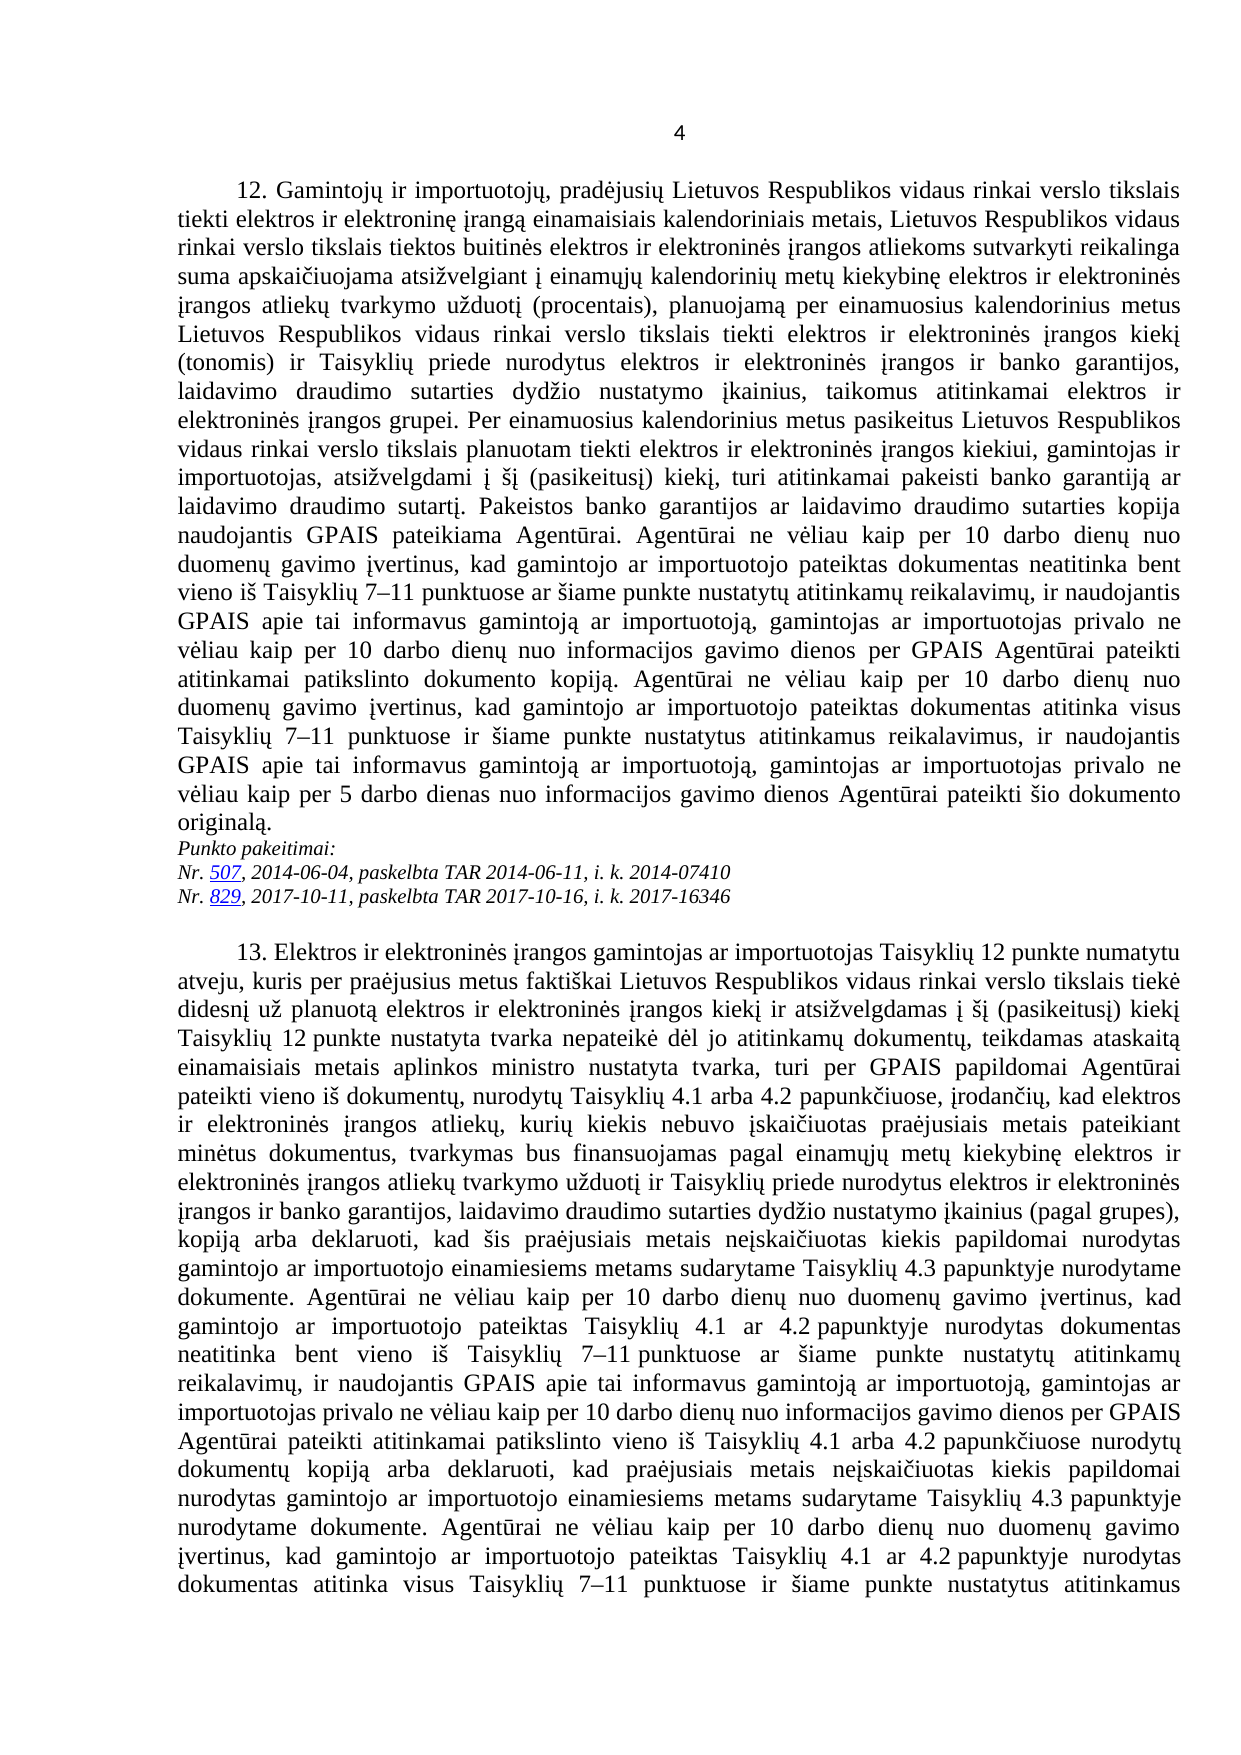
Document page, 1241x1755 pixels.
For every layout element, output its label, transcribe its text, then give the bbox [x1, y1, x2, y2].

text Nr. 507, 2014-06-04, paskelbta TAR 2014-06-11, i. k. 2014-07410 [177, 860, 1181, 884]
text 12. Gamintojų ir importuotojų, pradėjusių Lietuvos Respublikos vidaus rinkai verslo tikslais tiekti elektros ir elektroninę įrangą einamaisiais kalendoriniais metais, Lietuvos Respublikos vidaus rinkai verslo tikslais tiektos buitinės elektros ir elektroninės įrangos atliekoms sutvarkyti reikalinga suma apskaičiuojama atsižvelgiant į einamųjų kalendorinių metų kiekybinę elektros ir elektroninės įrangos atliekų tvarkymo užduotį (procentais), planuojamą per einamuosius kalendorinius metus Lietuvos Respublikos vidaus rinkai verslo tikslais tiekti elektros ir elektroninės įrangos kiekį (tonomis) ir Taisyklių priede nurodytus elektros ir elektroninės įrangos ir banko garantijos, laidavimo draudimo sutarties dydžio nustatymo įkainius, taikomus atitinkamai elektros ir elektroninės įrangos grupei. Per einamuosius kalendorinius metus pasikeitus Lietuvos Respublikos vidaus rinkai verslo tikslais planuotam tiekti elektros ir elektroninės įrangos kiekiui, gamintojas ir importuotojas, atsižvelgdami į šį (pasikeitusį) kiekį, turi atitinkamai pakeisti banko garantiją ar laidavimo draudimo sutartį. Pakeistos banko garantijos ar laidavimo draudimo sutarties kopija naudojantis GPAIS pateikiama Agentūrai. Agentūrai ne vėliau kaip per 10 darbo dienų nuo duomenų gavimo įvertinus, kad gamintojo ar importuotojo pateiktas dokumentas neatitinka bent vieno iš Taisyklių 7–11 punktuose ar šiame punkte nustatytų atitinkamų reikalavimų, ir naudojantis GPAIS apie tai informavus gamintoją ar importuotoją, gamintojas ar importuotojas privalo ne vėliau kaip per 10 darbo dienų nuo informacijos gavimo dienos per GPAIS Agentūrai pateikti atitinkamai patikslinto dokumento kopiją. Agentūrai ne vėliau kaip per 10 darbo dienų nuo duomenų gavimo įvertinus, kad gamintojo ar importuotojo pateiktas dokumentas atitinka visus Taisyklių 7–11 punktuose ir šiame punkte nustatytus atitinkamus reikalavimus, ir naudojantis GPAIS apie tai informavus gamintoją ar importuotoją, gamintojas ar importuotojas privalo ne vėliau kaip per 5 darbo dienas nuo informacijos gavimo dienos Agentūrai pateikti šio dokumento originalą. [177, 175, 1181, 836]
text Nr. 829, 2017-10-11, paskelbta TAR 2017-10-16, i. k. 2017-16346 [177, 884, 1181, 908]
text Punkto pakeitimai: [177, 836, 1181, 860]
text 13. Elektros ir elektroninės įrangos gamintojas ar importuotojas Taisyklių 12 punkte numatytu atveju, kuris per praėjusius metus faktiškai Lietuvos Respublikos vidaus rinkai verslo tikslais tiekė didesnį už planuotą elektros ir elektroninės įrangos kiekį ir atsižvelgdamas į šį (pasikeitusį) kiekį Taisyklių 12 punkte nustatyta tvarka nepateikė dėl jo atitinkamų dokumentų, teikdamas ataskaitą einamaisiais metais aplinkos ministro nustatyta tvarka, turi per GPAIS papildomai Agentūrai pateikti vieno iš dokumentų, nurodytų Taisyklių 4.1 arba 4.2 papunkčiuose, įrodančių, kad elektros ir elektroninės įrangos atliekų, kurių kiekis nebuvo įskaičiuotas praėjusiais metais pateikiant minėtus dokumentus, tvarkymas bus finansuojamas pagal einamųjų metų kiekybinę elektros ir elektroninės įrangos atliekų tvarkymo užduotį ir Taisyklių priede nurodytus elektros ir elektroninės įrangos ir banko garantijos, laidavimo draudimo sutarties dydžio nustatymo įkainius (pagal grupes), kopiją arba deklaruoti, kad šis praėjusiais metais neįskaičiuotas kiekis papildomai nurodytas gamintojo ar importuotojo einamiesiems metams sudarytame Taisyklių 4.3 papunktyje nurodytame dokumente. Agentūrai ne vėliau kaip per 10 darbo dienų nuo duomenų gavimo įvertinus, kad gamintojo ar importuotojo pateiktas Taisyklių 4.1 ar 4.2 papunktyje nurodytas dokumentas neatitinka bent vieno iš Taisyklių 7–11 punktuose ar šiame punkte nustatytų atitinkamų reikalavimų, ir naudojantis GPAIS apie tai informavus gamintoją ar importuotoją, gamintojas ar importuotojas privalo ne vėliau kaip per 10 darbo dienų nuo informacijos gavimo dienos per GPAIS Agentūrai pateikti atitinkamai patikslinto vieno iš Taisyklių 4.1 arba 4.2 papunkčiuose nurodytų dokumentų kopiją arba deklaruoti, kad praėjusiais metais neįskaičiuotas kiekis papildomai nurodytas gamintojo ar importuotojo einamiesiems metams sudarytame Taisyklių 4.3 papunktyje nurodytame dokumente. Agentūrai ne vėliau kaip per 10 darbo dienų nuo duomenų gavimo įvertinus, kad gamintojo ar importuotojo pateiktas Taisyklių 4.1 ar 4.2 papunktyje nurodytas dokumentas atitinka visus Taisyklių 7–11 punktuose ir šiame punkte nustatytus atitinkamus [177, 937, 1181, 1598]
